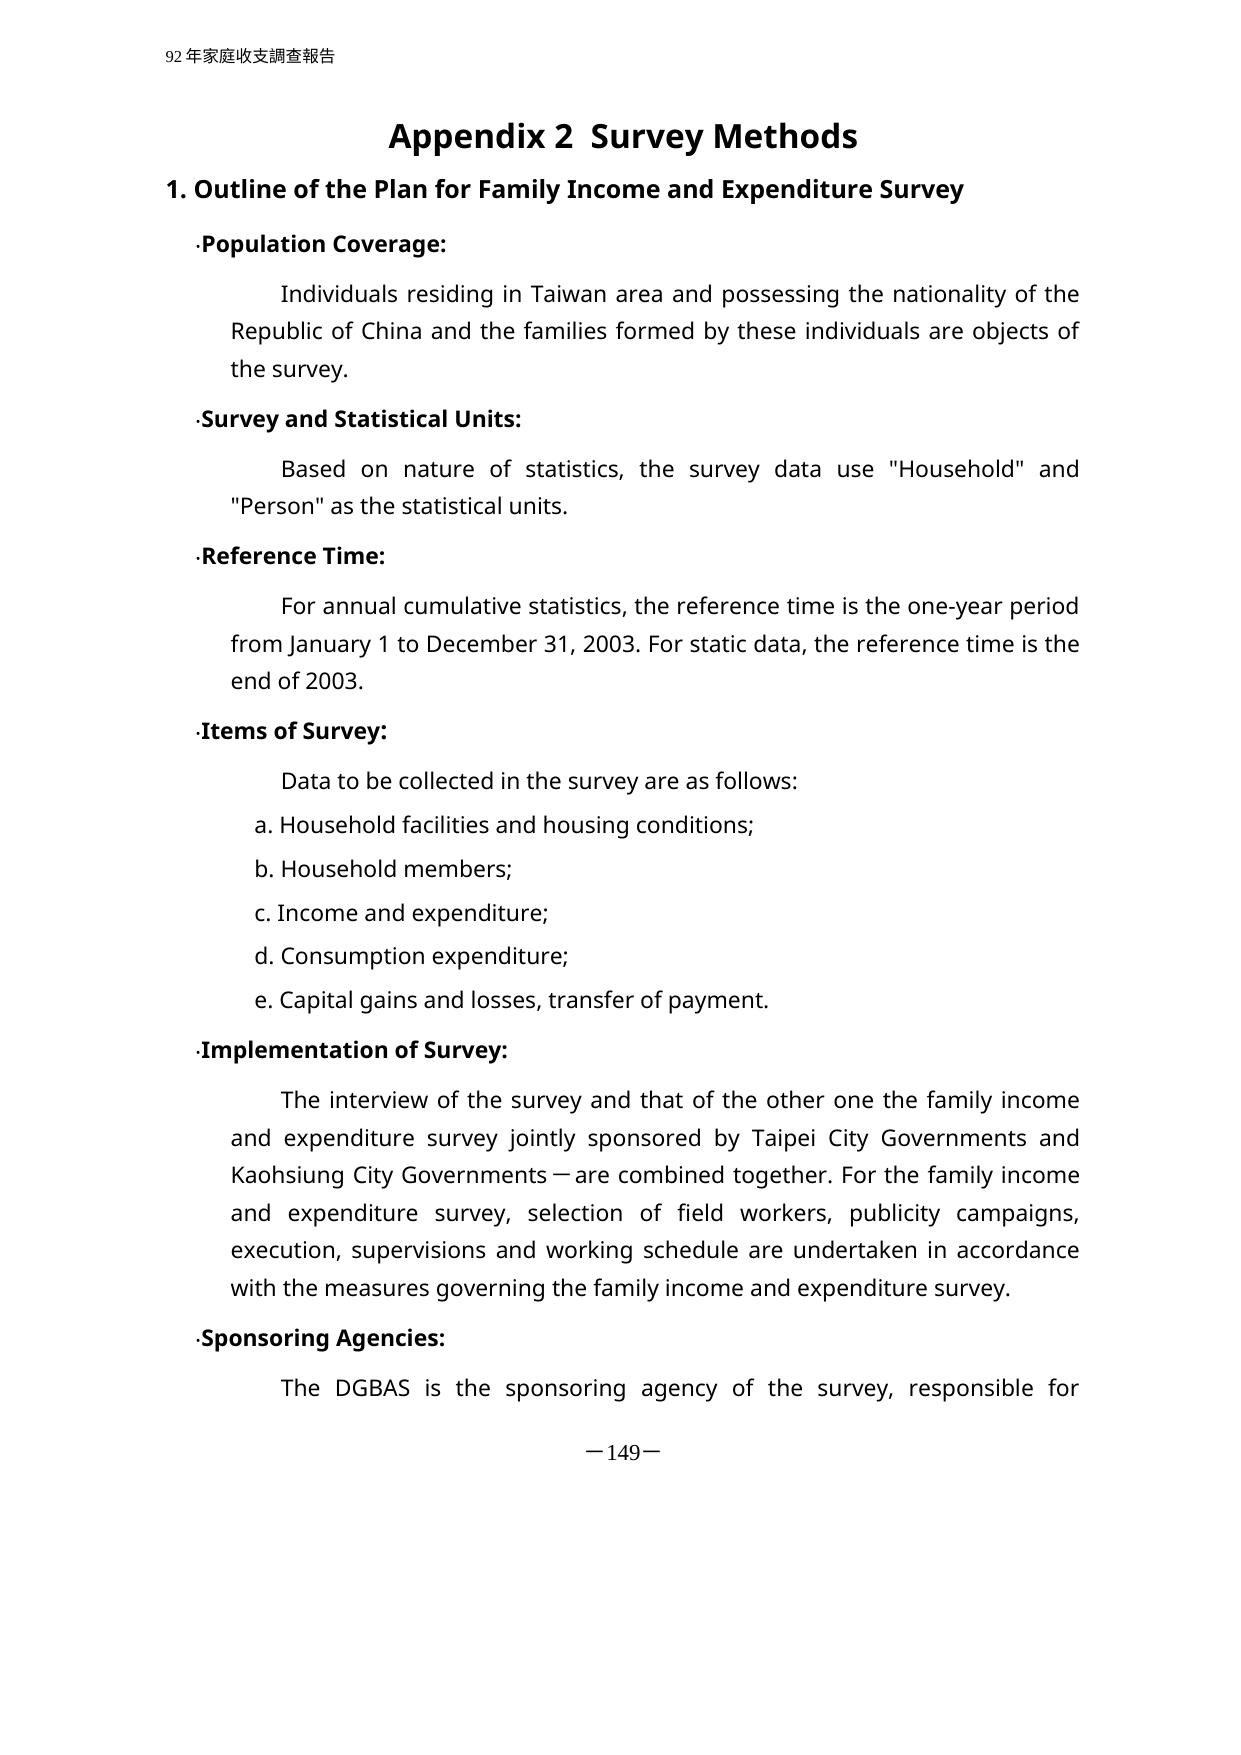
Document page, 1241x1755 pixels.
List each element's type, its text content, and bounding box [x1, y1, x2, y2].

text b. Household members; [254, 847, 1081, 885]
text The DGBAS is the sponsoring agency of the survey, responsible for [230, 1366, 1081, 1403]
text d. Consumption expenditure; [254, 935, 1081, 972]
text ‧Survey and Statistical Units: [195, 397, 1081, 435]
text Individuals residing in Taiwan area and possessing the nationality of the Republic of China and the families formed by these individuals are objects of the survey. [230, 272, 1081, 385]
text 1. Outline of the Plan for Family Income and Expenditure Survey [165, 168, 1081, 206]
text ‧Population Coverage: [195, 222, 1081, 260]
text Data to be collected in the survey are as follows: [230, 760, 1081, 797]
text ‧Implementation of Survey: [195, 1028, 1081, 1066]
text a. Household facilities and housing conditions; [254, 803, 1081, 841]
text ‧Reference Time: [195, 535, 1081, 572]
text The interview of the survey and that of the other one the family income and ex­penditure survey jointly sponsored by Taipei City Governments and Kaohsiung City Governments－are combined together. For the family income and expenditure survey, selection of field workers, publicity campaigns, execution, supervi­sions and working schedule are undertaken in accordance with the measures governing the family income and expenditure survey. [230, 1078, 1081, 1303]
text ‧Sponsoring Agencies: [195, 1316, 1081, 1353]
text c. Income and expenditure; [254, 891, 1081, 928]
text e. Capital gains and losses, transfer of payment. [254, 978, 1081, 1016]
text Appendix 2 Survey Methods [165, 118, 1081, 156]
text For annual cumulative statistics, the reference time is the one-year period from January 1 to December 31, 2003. For static data, the reference time is the end of 2003. [230, 585, 1081, 697]
text ‧Items of Survey: [195, 710, 1081, 747]
text Based on nature of statistics, the survey data use "Household" and "Person" as the statistical units. [230, 447, 1081, 522]
